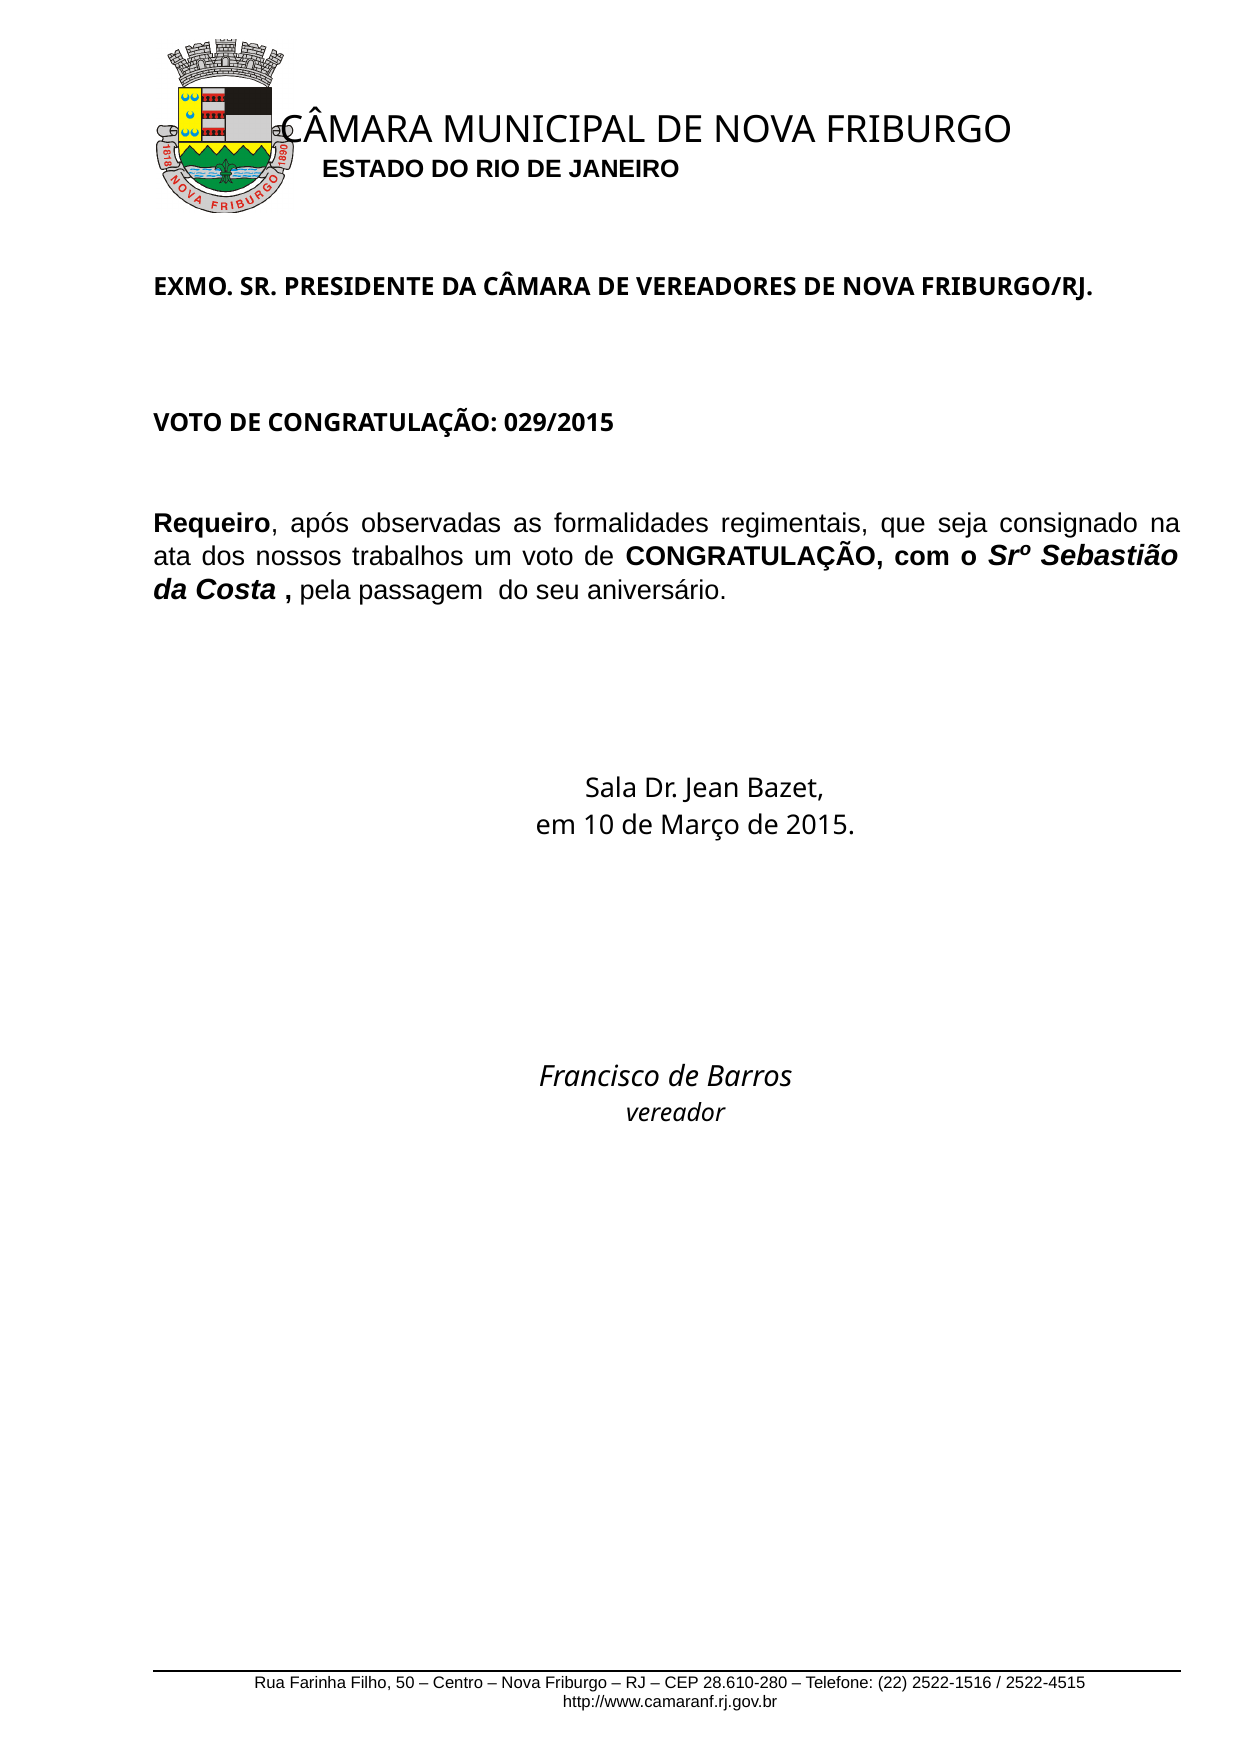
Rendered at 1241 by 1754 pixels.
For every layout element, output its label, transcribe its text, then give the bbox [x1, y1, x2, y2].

text VOTO DE CONGRATULAÇÃO: 029/2015 [153, 405, 1181, 439]
text Francisco de Barros [153, 1055, 1181, 1094]
text vereador [153, 1094, 1181, 1129]
text em 10 de Março de 2015. [153, 805, 1181, 842]
text EXMO. SR. PRESIDENTE DA CÂMARA DE VEREADORES DE NOVA FRIBURGO/RJ. [153, 269, 1181, 303]
list Sala Dr. Jean Bazet, [191, 768, 1181, 805]
text Requeiro, após observadas as formalidades regimentais, que seja consignado na ata dos nossos trabalhos um voto de CONGRATULAÇÃO, com o Srº Sebastião da Costa , pela passagem do seu aniversário. [153, 507, 1181, 605]
